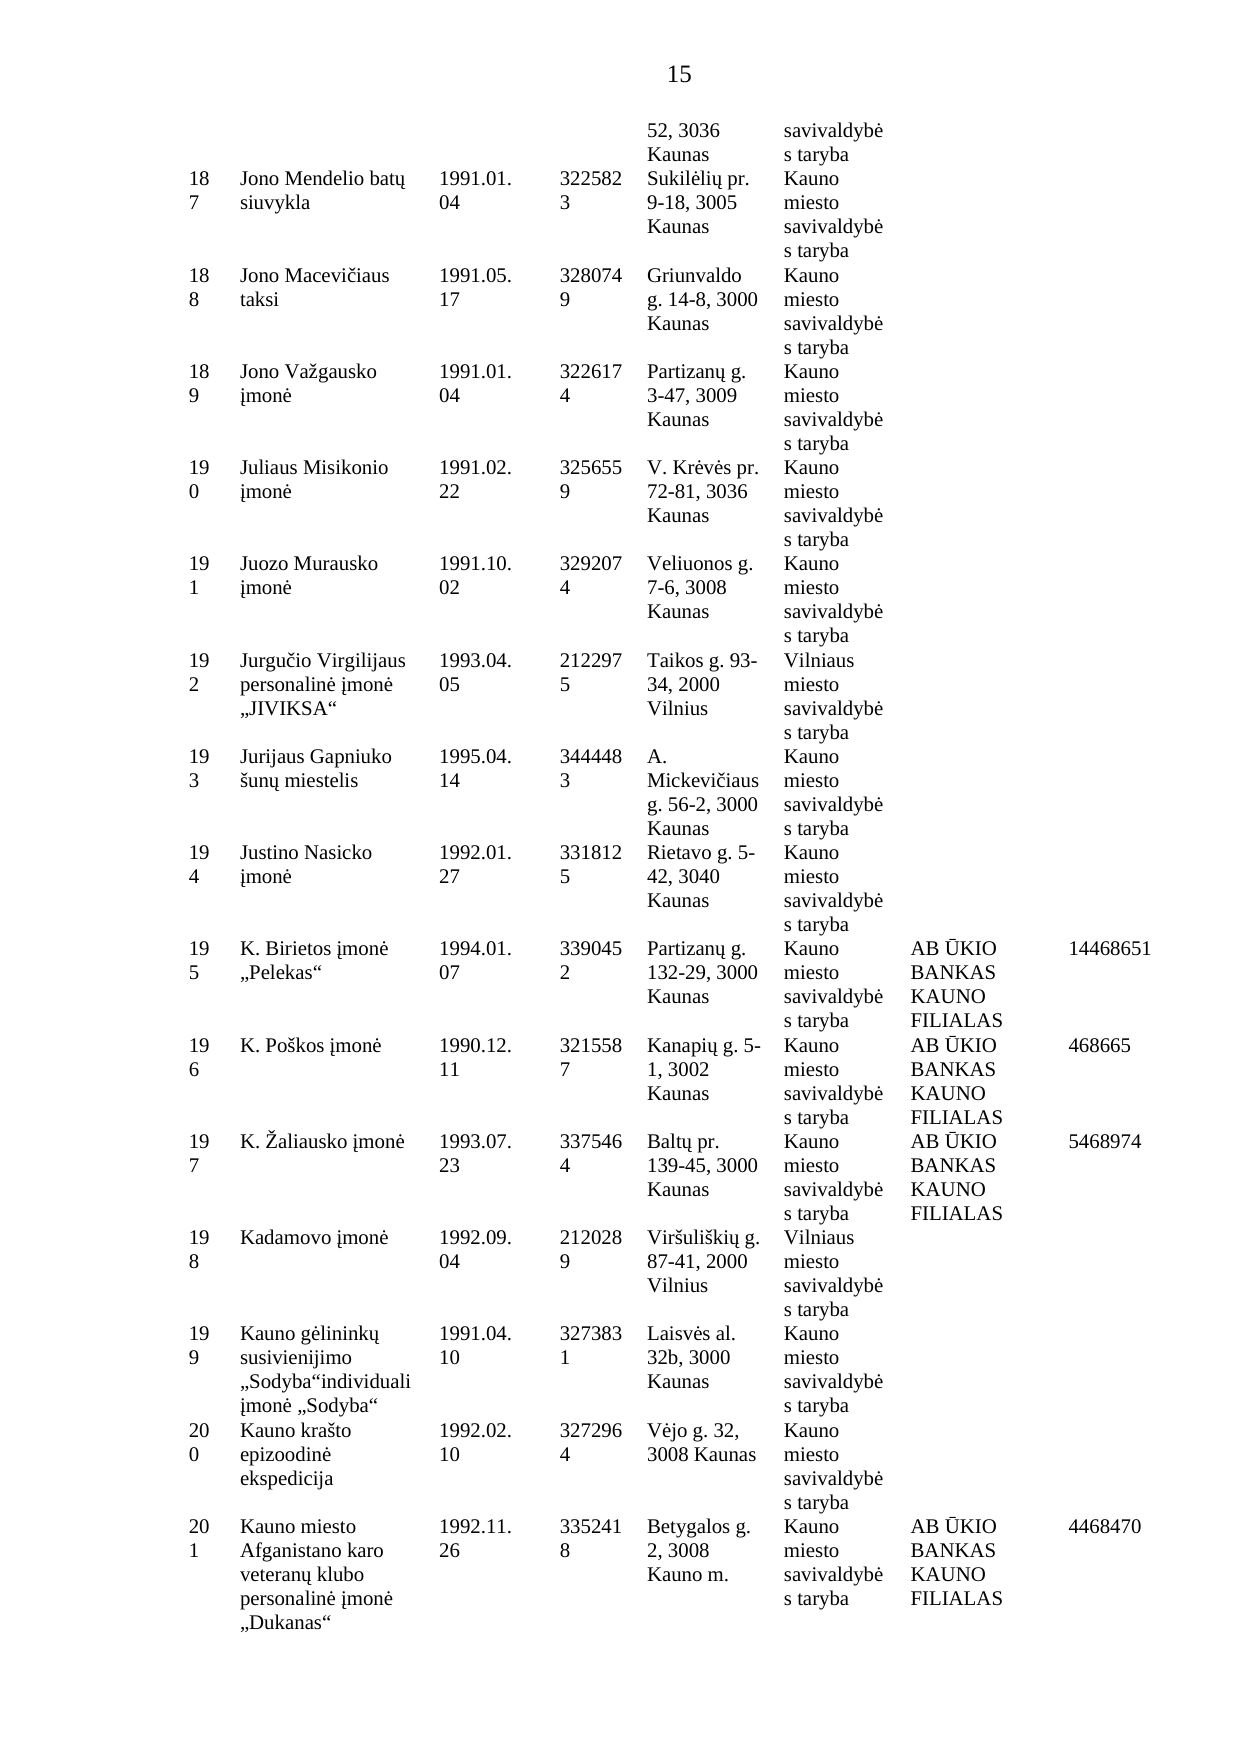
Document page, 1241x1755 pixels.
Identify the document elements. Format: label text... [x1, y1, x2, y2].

table_cell Kauno miesto savivaldybės taryba [773, 1129, 899, 1225]
table_cell 4468470 [1057, 1514, 1181, 1634]
table_cell 189 [177, 359, 228, 455]
table_cell [548, 118, 636, 166]
table_cell 191 [177, 551, 228, 647]
table_cell [899, 455, 1057, 551]
table_cell 201 [177, 1514, 228, 1634]
table_cell Partizanų g. 132-29, 3000 Kaunas [636, 936, 772, 1032]
table_cell Baltų pr. 139-45, 3000 Kaunas [636, 1129, 772, 1225]
table_cell [899, 1321, 1057, 1417]
table_cell 198 [177, 1225, 228, 1321]
table_cell [899, 551, 1057, 647]
table_cell Taikos g. 93-34, 2000 Vilnius [636, 648, 772, 744]
table_cell V. Krėvės pr. 72-81, 3036 Kaunas [636, 455, 772, 551]
table_cell 3292074 [548, 551, 636, 647]
table_cell 3225823 [548, 166, 636, 262]
table_cell 1991.01. 04 [428, 359, 548, 455]
table_cell 3390452 [548, 936, 636, 1032]
table_cell [1057, 1321, 1181, 1417]
table_cell [1057, 455, 1181, 551]
table_cell 3272964 [548, 1418, 636, 1514]
table_cell [1057, 551, 1181, 647]
table_cell [229, 118, 428, 166]
table_cell 1995.04. 14 [428, 744, 548, 840]
table_cell Juliaus Misikonio įmonė [229, 455, 428, 551]
table_cell [1057, 840, 1181, 936]
table_cell Griunvaldo g. 14-8, 3000 Kaunas [636, 263, 772, 359]
table_cell 188 [177, 263, 228, 359]
table_cell 1994.01. 07 [428, 936, 548, 1032]
table_cell 2120289 [548, 1225, 636, 1321]
table_cell AB ŪKIO BANKAS KAUNO FILIALAS [899, 1514, 1057, 1634]
table_cell Kauno miesto savivaldybės taryba [773, 263, 899, 359]
table_cell [899, 118, 1057, 166]
table_cell 1991.04. 10 [428, 1321, 548, 1417]
table_cell [1057, 166, 1181, 262]
table_cell Kadamovo įmonė [229, 1225, 428, 1321]
table_cell 3273831 [548, 1321, 636, 1417]
table_cell A. Mickevičiaus g. 56-2, 3000 Kaunas [636, 744, 772, 840]
table_cell Kauno miesto savivaldybės taryba [773, 166, 899, 262]
table_cell Jurgučio Virgilijaus personalinė įmonė „JIVIKSA“ [229, 648, 428, 744]
table_cell 3215587 [548, 1033, 636, 1129]
table_cell Kauno miesto savivaldybės taryba [773, 936, 899, 1032]
table_cell [899, 166, 1057, 262]
table_cell Juozo Murausko įmonė [229, 551, 428, 647]
table_cell 2122975 [548, 648, 636, 744]
table_cell savivaldybės taryba [773, 118, 899, 166]
table_cell Vėjo g. 32, 3008 Kaunas [636, 1418, 772, 1514]
table_cell 3352418 [548, 1514, 636, 1634]
table_cell 1992.11. 26 [428, 1514, 548, 1634]
table_cell Kauno miesto savivaldybės taryba [773, 1514, 899, 1634]
table_cell 5468974 [1057, 1129, 1181, 1225]
table_cell Partizanų g. 3-47, 3009 Kaunas [636, 359, 772, 455]
table_cell 3318125 [548, 840, 636, 936]
table_cell Jurijaus Gapniuko šunų miestelis [229, 744, 428, 840]
table_cell [899, 840, 1057, 936]
table_cell 1990.12. 11 [428, 1033, 548, 1129]
table_cell Kauno miesto savivaldybės taryba [773, 1321, 899, 1417]
table_cell 3226174 [548, 359, 636, 455]
table_cell [899, 1225, 1057, 1321]
table_cell 1992.01. 27 [428, 840, 548, 936]
table_cell K. Žaliausko įmonė [229, 1129, 428, 1225]
table_cell [1057, 118, 1181, 166]
table_cell Kauno miesto savivaldybės taryba [773, 1418, 899, 1514]
table_cell 3280749 [548, 263, 636, 359]
table_cell 1992.09. 04 [428, 1225, 548, 1321]
table_cell AB ŪKIO BANKAS KAUNO FILIALAS [899, 936, 1057, 1032]
table_cell Justino Nasicko įmonė [229, 840, 428, 936]
table_cell [899, 359, 1057, 455]
table_cell Sukilėlių pr. 9-18, 3005 Kaunas [636, 166, 772, 262]
table_cell Laisvės al. 32b, 3000 Kaunas [636, 1321, 772, 1417]
table_cell 1993.07. 23 [428, 1129, 548, 1225]
table_cell Jono Macevičiaus taksi [229, 263, 428, 359]
table_cell 1991.02. 22 [428, 455, 548, 551]
table_cell 192 [177, 648, 228, 744]
table_cell [1057, 1418, 1181, 1514]
table_cell Vilniaus miesto savivaldybės taryba [773, 1225, 899, 1321]
table_cell [899, 744, 1057, 840]
table_cell 195 [177, 936, 228, 1032]
table_cell 1991.01. 04 [428, 166, 548, 262]
table_cell AB ŪKIO BANKAS KAUNO FILIALAS [899, 1129, 1057, 1225]
table_cell Betygalos g. 2, 3008 Kauno m. [636, 1514, 772, 1634]
table_cell Rietavo g. 5-42, 3040 Kaunas [636, 840, 772, 936]
table_cell AB ŪKIO BANKAS KAUNO FILIALAS [899, 1033, 1057, 1129]
table_cell [1057, 1225, 1181, 1321]
table_cell 14468651 [1057, 936, 1181, 1032]
table_cell [428, 118, 548, 166]
table_cell Viršuliškių g. 87-41, 2000 Vilnius [636, 1225, 772, 1321]
table_cell Jono Mendelio batų siuvykla [229, 166, 428, 262]
table_cell Kauno miesto savivaldybės taryba [773, 551, 899, 647]
table_cell Kauno miesto savivaldybės taryba [773, 840, 899, 936]
table_cell 194 [177, 840, 228, 936]
table_cell 3375464 [548, 1129, 636, 1225]
table_cell Kanapių g. 5-1, 3002 Kaunas [636, 1033, 772, 1129]
table_cell [1057, 744, 1181, 840]
table_cell 1991.10. 02 [428, 551, 548, 647]
table_cell 193 [177, 744, 228, 840]
table_cell [899, 648, 1057, 744]
table_cell 3256559 [548, 455, 636, 551]
table_cell 1991.05. 17 [428, 263, 548, 359]
table_cell 200 [177, 1418, 228, 1514]
table_cell Kauno gėlininkų susivienijimo „Sodyba“individuali įmonė „Sodyba“ [229, 1321, 428, 1417]
table_cell 197 [177, 1129, 228, 1225]
table_cell [1057, 648, 1181, 744]
table_cell 468665 [1057, 1033, 1181, 1129]
table_cell [899, 263, 1057, 359]
table_cell [1057, 263, 1181, 359]
table_cell 187 [177, 166, 228, 262]
table_cell Kauno miesto savivaldybės taryba [773, 359, 899, 455]
table_cell 190 [177, 455, 228, 551]
table_cell Vilniaus miesto savivaldybės taryba [773, 648, 899, 744]
table_cell 199 [177, 1321, 228, 1417]
table_cell 3444483 [548, 744, 636, 840]
table_cell 1993.04. 05 [428, 648, 548, 744]
table_cell [177, 118, 228, 166]
table_cell 52, 3036 Kaunas [636, 118, 772, 166]
table_cell Veliuonos g. 7-6, 3008 Kaunas [636, 551, 772, 647]
table_cell [899, 1418, 1057, 1514]
table_cell Kauno miesto savivaldybės taryba [773, 744, 899, 840]
table_cell [1057, 359, 1181, 455]
table_cell Jono Važgausko įmonė [229, 359, 428, 455]
table_cell Kauno miesto savivaldybės taryba [773, 455, 899, 551]
table_cell 196 [177, 1033, 228, 1129]
table_cell K. Poškos įmonė [229, 1033, 428, 1129]
table_cell K. Birietos įmonė „Pelekas“ [229, 936, 428, 1032]
table_cell Kauno miesto Afganistano karo veteranų klubo personalinė įmonė „Dukanas“ [229, 1514, 428, 1634]
table_cell 1992.02. 10 [428, 1418, 548, 1514]
table_cell Kauno miesto savivaldybės taryba [773, 1033, 899, 1129]
table_cell Kauno krašto epizoodinė ekspedicija [229, 1418, 428, 1514]
